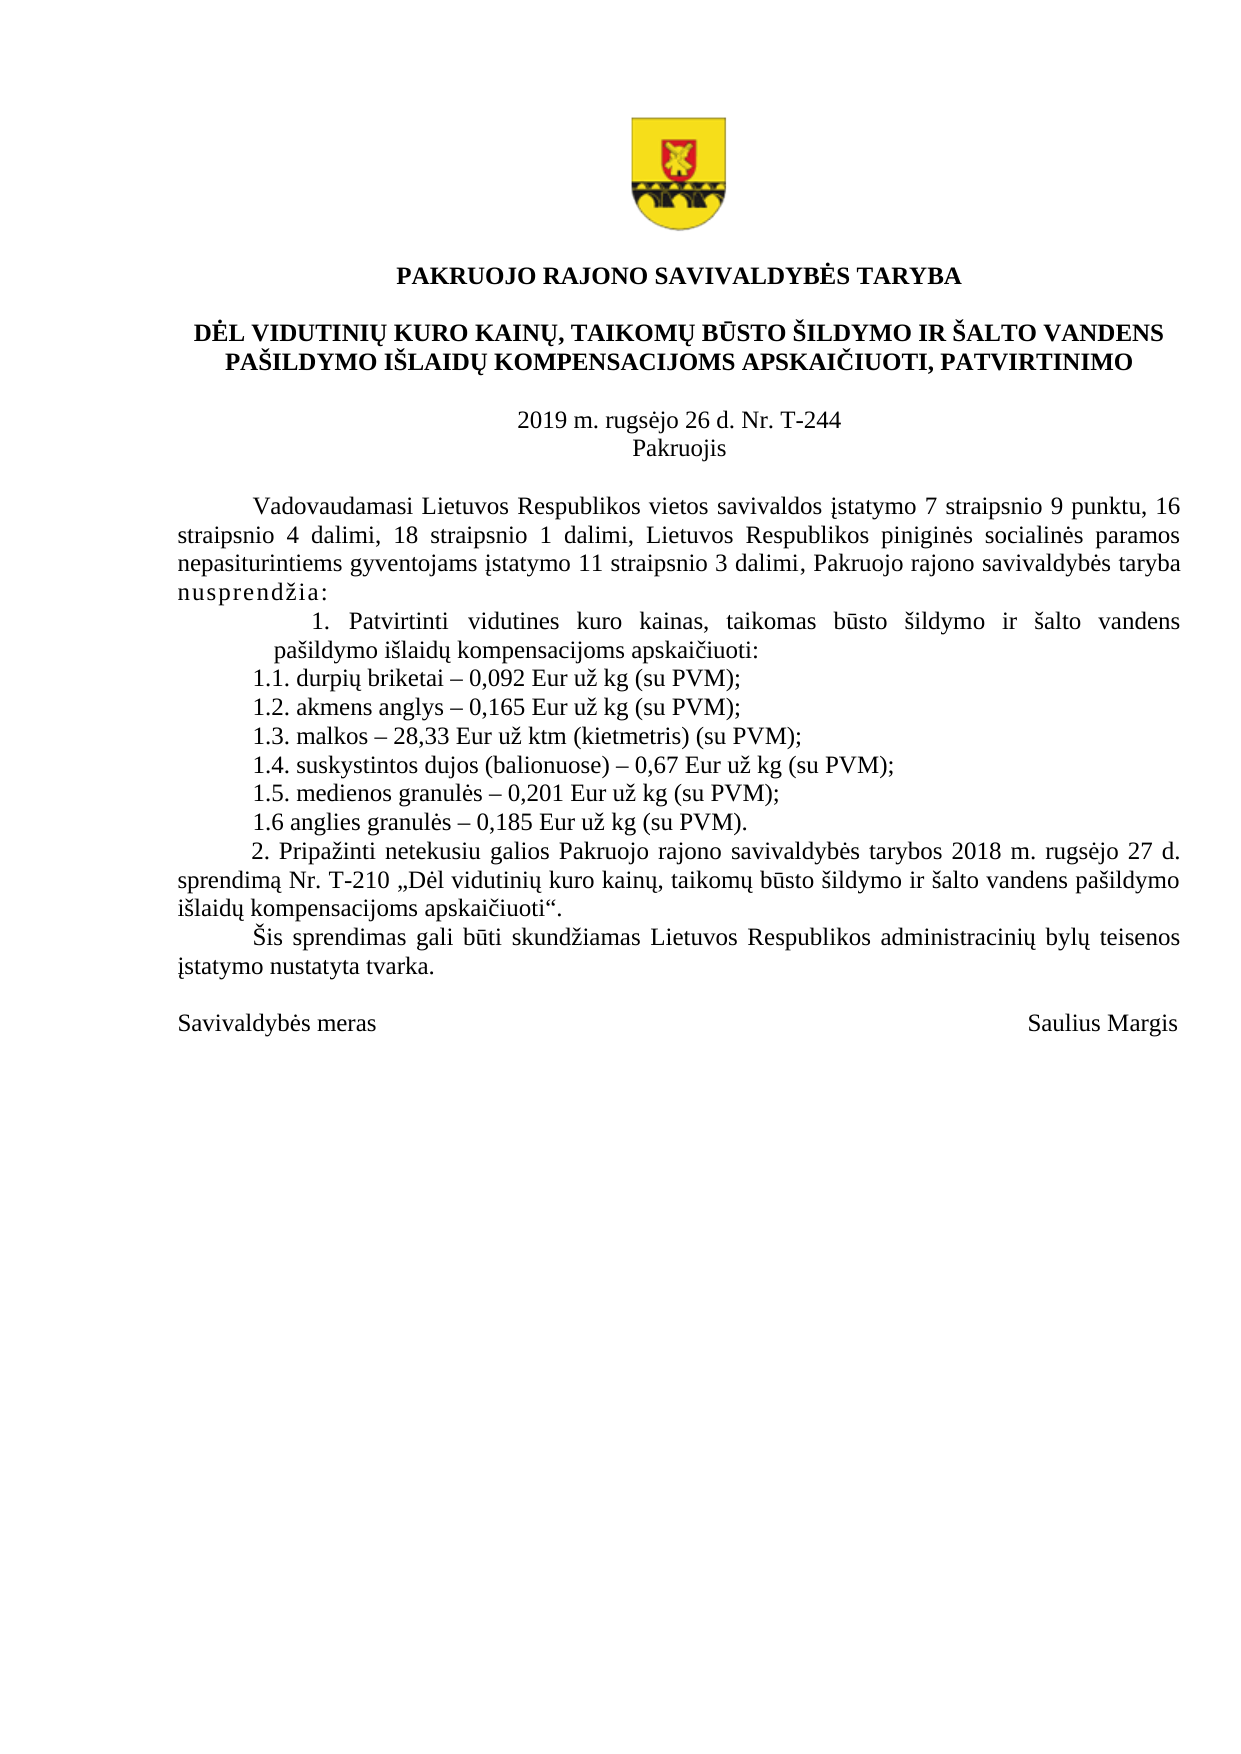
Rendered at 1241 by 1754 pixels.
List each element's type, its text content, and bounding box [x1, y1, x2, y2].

text PAKRUOJO RAJONO SAVIVALDYBĖS TARYBA [177, 261, 1181, 290]
text Pakruojis [177, 433, 1181, 462]
text 1.2. akmens anglys – 0,165 Eur už kg (su PVM); [177, 692, 1181, 721]
text 1.3. malkos – 28,33 Eur už ktm (kietmetris) (su PVM); [177, 721, 1181, 750]
text 2019 m. rugsėjo 26 d. Nr. T-244 [177, 405, 1181, 433]
text Vadovaudamasi Lietuvos Respublikos vietos savivaldos įstatymo 7 straipsnio 9 punktu, 16 straipsnio 4 dalimi, 18 straipsnio 1 dalimi, Lietuvos Respublikos piniginės socialinės paramos nepasiturintiems gyventojams įstatymo 11 straipsnio 3 dalimi, Pakruojo rajono savivaldybės taryba nusprendžia: [177, 491, 1181, 606]
text 1.1. durpių briketai – 0,092 Eur už kg (su PVM); [177, 663, 1181, 692]
text DĖL VIDUTINIŲ KURO KAINŲ, TAIKOMŲ BŪSTO ŠILDYMO IR ŠALTO VANDENS PAŠILDYMO IŠLAIDŲ KOMPENSACIJOMS APSKAIČIUOTI, PATVIRTINIMO [177, 318, 1181, 376]
text 2. Pripažinti netekusiu galios Pakruojo rajono savivaldybės tarybos 2018 m. rugsėjo 27 d. sprendimą Nr. T-210 „Dėl vidutinių kuro kainų, taikomų būsto šildymo ir šalto vandens pašildymo išlaidų kompensacijoms apskaičiuoti“. [177, 836, 1181, 922]
text 1.4. suskystintos dujos (balionuose) – 0,67 Eur už kg (su PVM); [177, 750, 1181, 778]
text 1.5. medienos granulės – 0,201 Eur už kg (su PVM); [177, 778, 1181, 807]
text Šis sprendimas gali būti skundžiamas Lietuvos Respublikos administracinių bylų teisenos įstatymo nustatyta tvarka. [177, 922, 1181, 980]
text 1.6 anglies granulės – 0,185 Eur už kg (su PVM). [177, 807, 1181, 836]
list Patvirtinti vidutines kuro kainas, taikomas būsto šildymo ir šalto vandens pašildymo išlaidų kompensacijoms apskaičiuoti: [236, 606, 1181, 663]
text Savivaldybės meras Saulius Margis [177, 1008, 1181, 1037]
